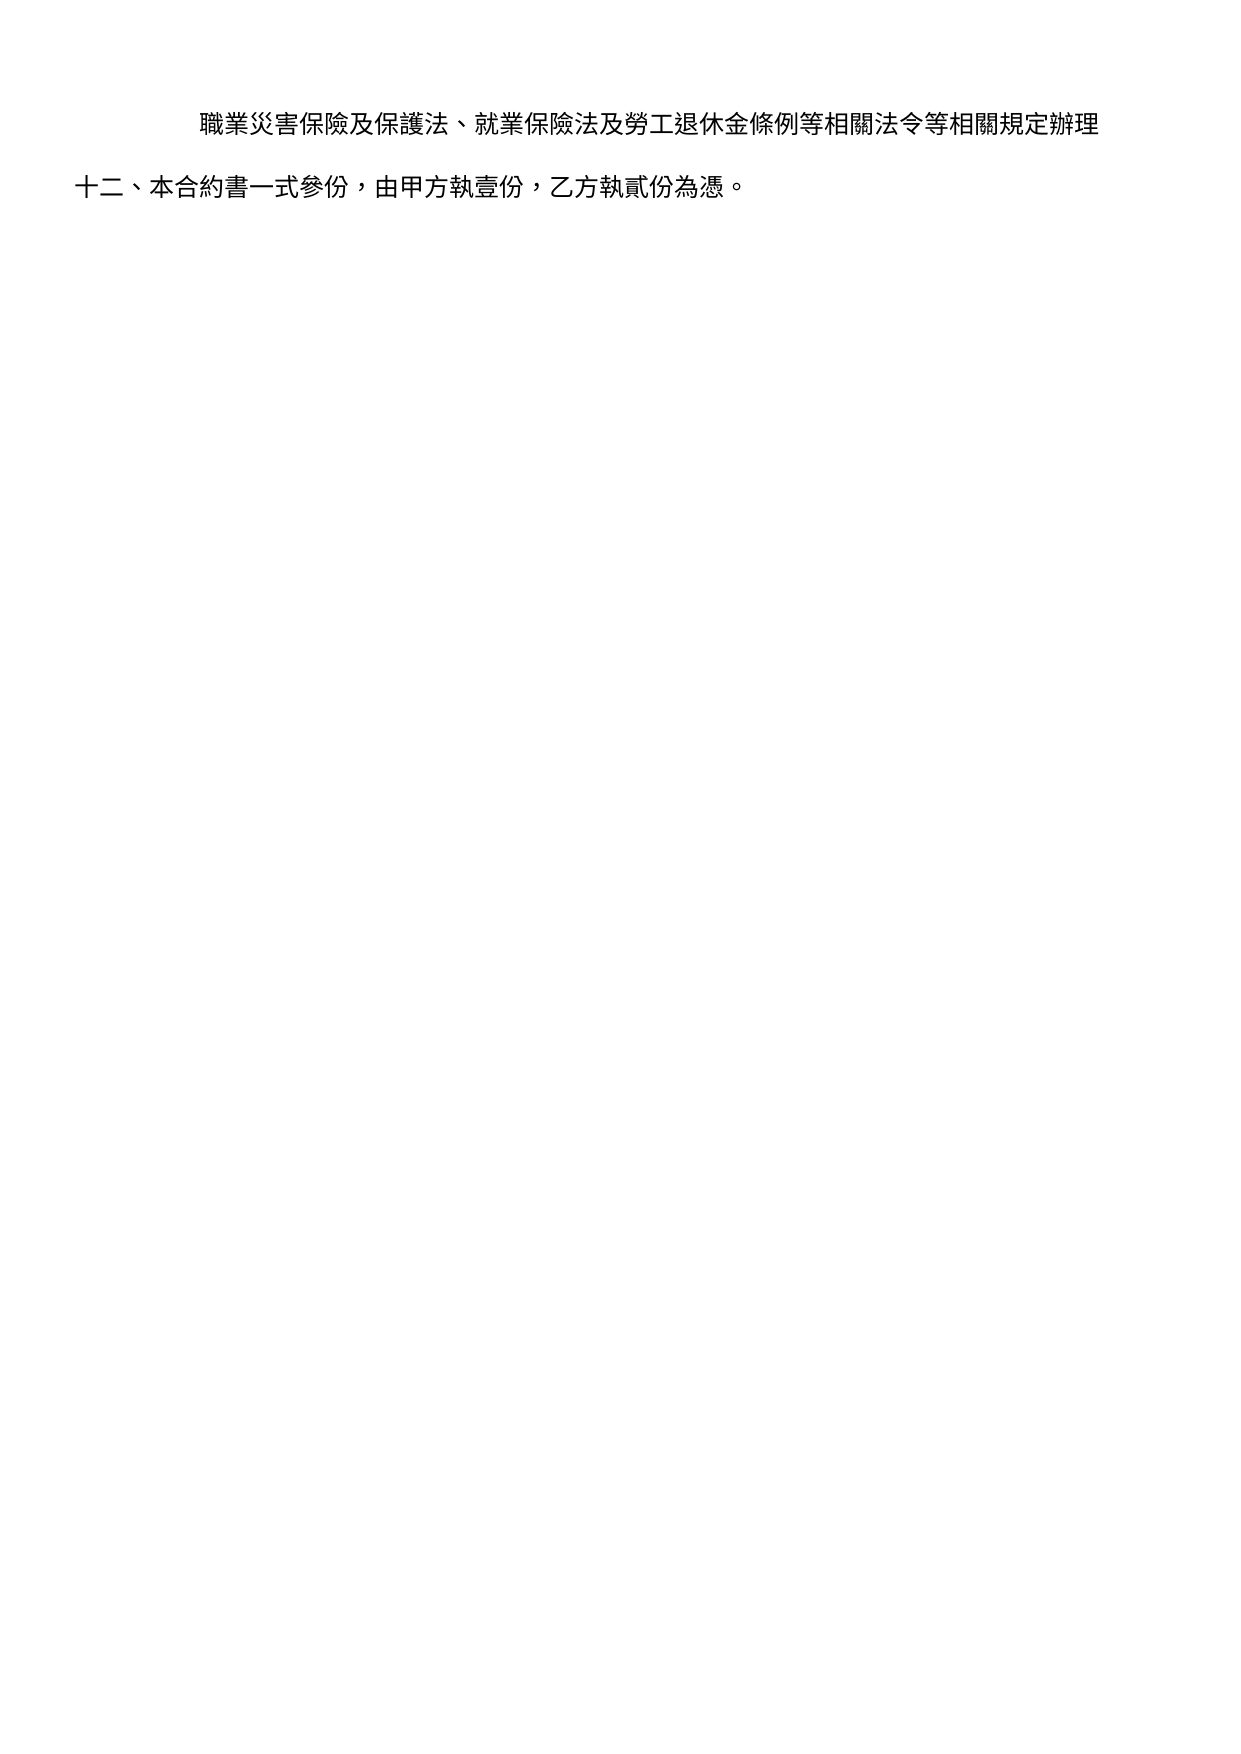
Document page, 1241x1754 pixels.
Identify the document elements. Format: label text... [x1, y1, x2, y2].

text 十二、本合約書一式參份，由甲方執壹份，乙方執貳份為憑。 [74, 143, 1102, 206]
list 職業災害保險及保護法、就業保險法及勞工退休金條例等相關法令等相關規定辦理 [124, 81, 1104, 143]
